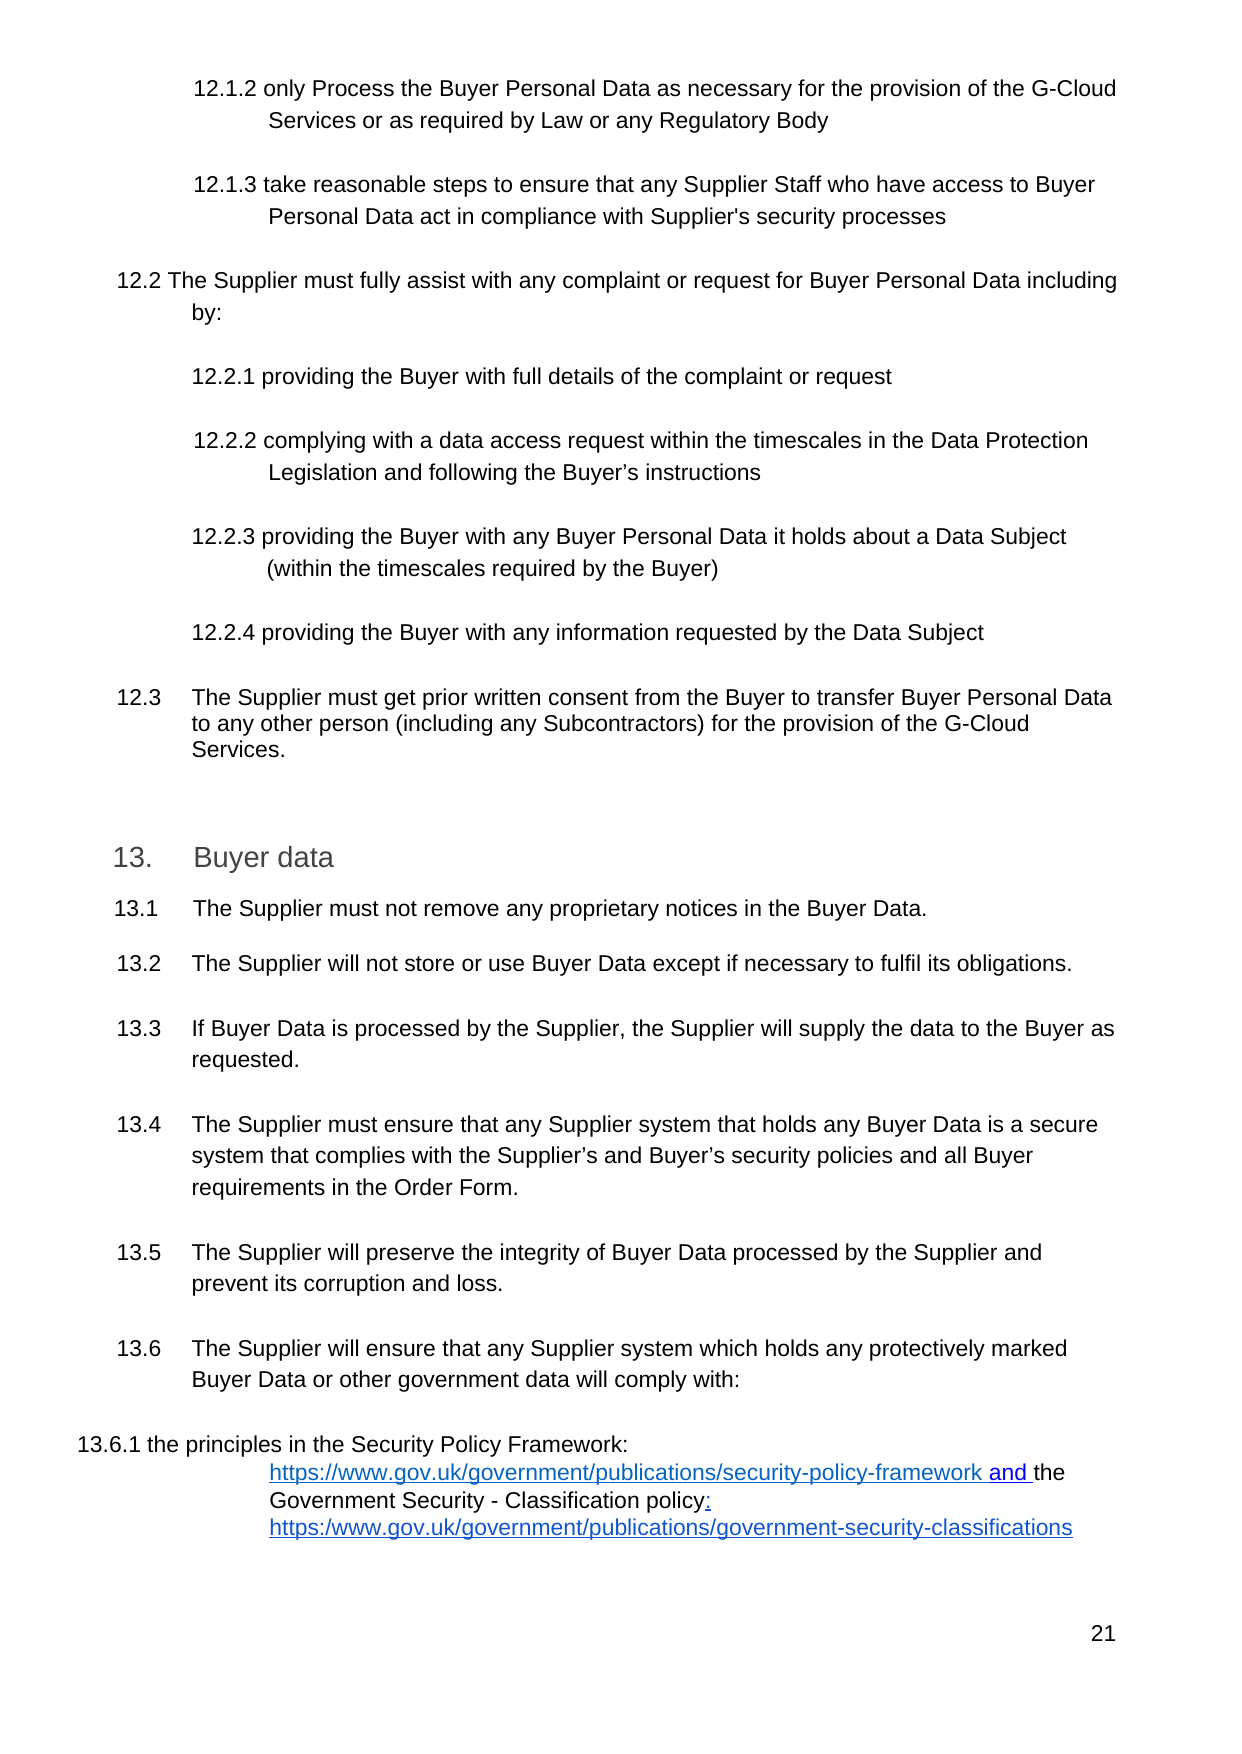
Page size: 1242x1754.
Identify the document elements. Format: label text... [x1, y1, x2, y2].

text 13.5 The Supplier will preserve the integrity of Buyer Data processed by the Supplier and prevent its corruption and loss. [116, 1238, 1121, 1297]
text 13.3 If Buyer Data is processed by the Supplier, the Supplier will supply the data to the Buyer as requested. [116, 1014, 1121, 1073]
text 12.2 The Supplier must fully assist with any complaint or request for Buyer Personal Data including by: [116, 267, 1121, 325]
text 13.1 The Supplier must not remove any proprietary notices in the Buyer Data. [0, 894, 1122, 922]
text 12.1.3 take reasonable steps to ensure that any Supplier Staff who have access to Buyer Personal Data act in compliance with Supplier's security processes [193, 171, 1121, 229]
text 13.2 The Supplier will not store or use Buyer Data except if necessary to fulfil its obligations. [116, 950, 1073, 977]
text 12.2.3 providing the Buyer with any Buyer Personal Data it holds about a Data Subject (within the timescales required by the Buyer) [191, 523, 1121, 582]
text 12.2.1 providing the Buyer with full details of the complaint or request [159, 363, 1121, 389]
text 13.4 The Supplier must ensure that any Supplier system that holds any Buyer Data is a secure system that complies with the Supplier’s and Buyer’s security policies and all Buyer requirements in the Order Form. [116, 1111, 1121, 1201]
text 13.6 The Supplier will ensure that any Supplier system which holds any protectively marked Buyer Data or other government data will comply with: [116, 1334, 1121, 1393]
text https://www.gov.uk/government/publications/security-policy-framework and the Government Security - Classification policy: https:/www.gov.uk/government/publications/government-security-classifications [269, 1459, 1073, 1537]
subtitle 13. Buyer data [0, 840, 1122, 873]
text 12.2.2 complying with a data access request within the timescales in the Data Protection Legislation and following the Buyer’s instructions [193, 427, 1121, 486]
text 12.3 The Supplier must get prior written consent from the Buyer to transfer Buyer Personal Data to any other person (including any Subcontractors) for the provision of the G-Cloud Services. [116, 683, 1121, 763]
text 13.6.1 the principles in the Security Policy Framework: [0, 1431, 1121, 1457]
text 12.2.4 providing the Buyer with any information requested by the Data Subject [159, 619, 1121, 646]
text 12.1.2 only Process the Buyer Personal Data as necessary for the provision of the G-Cloud Services or as required by Law or any Regulatory Body [193, 75, 1121, 133]
